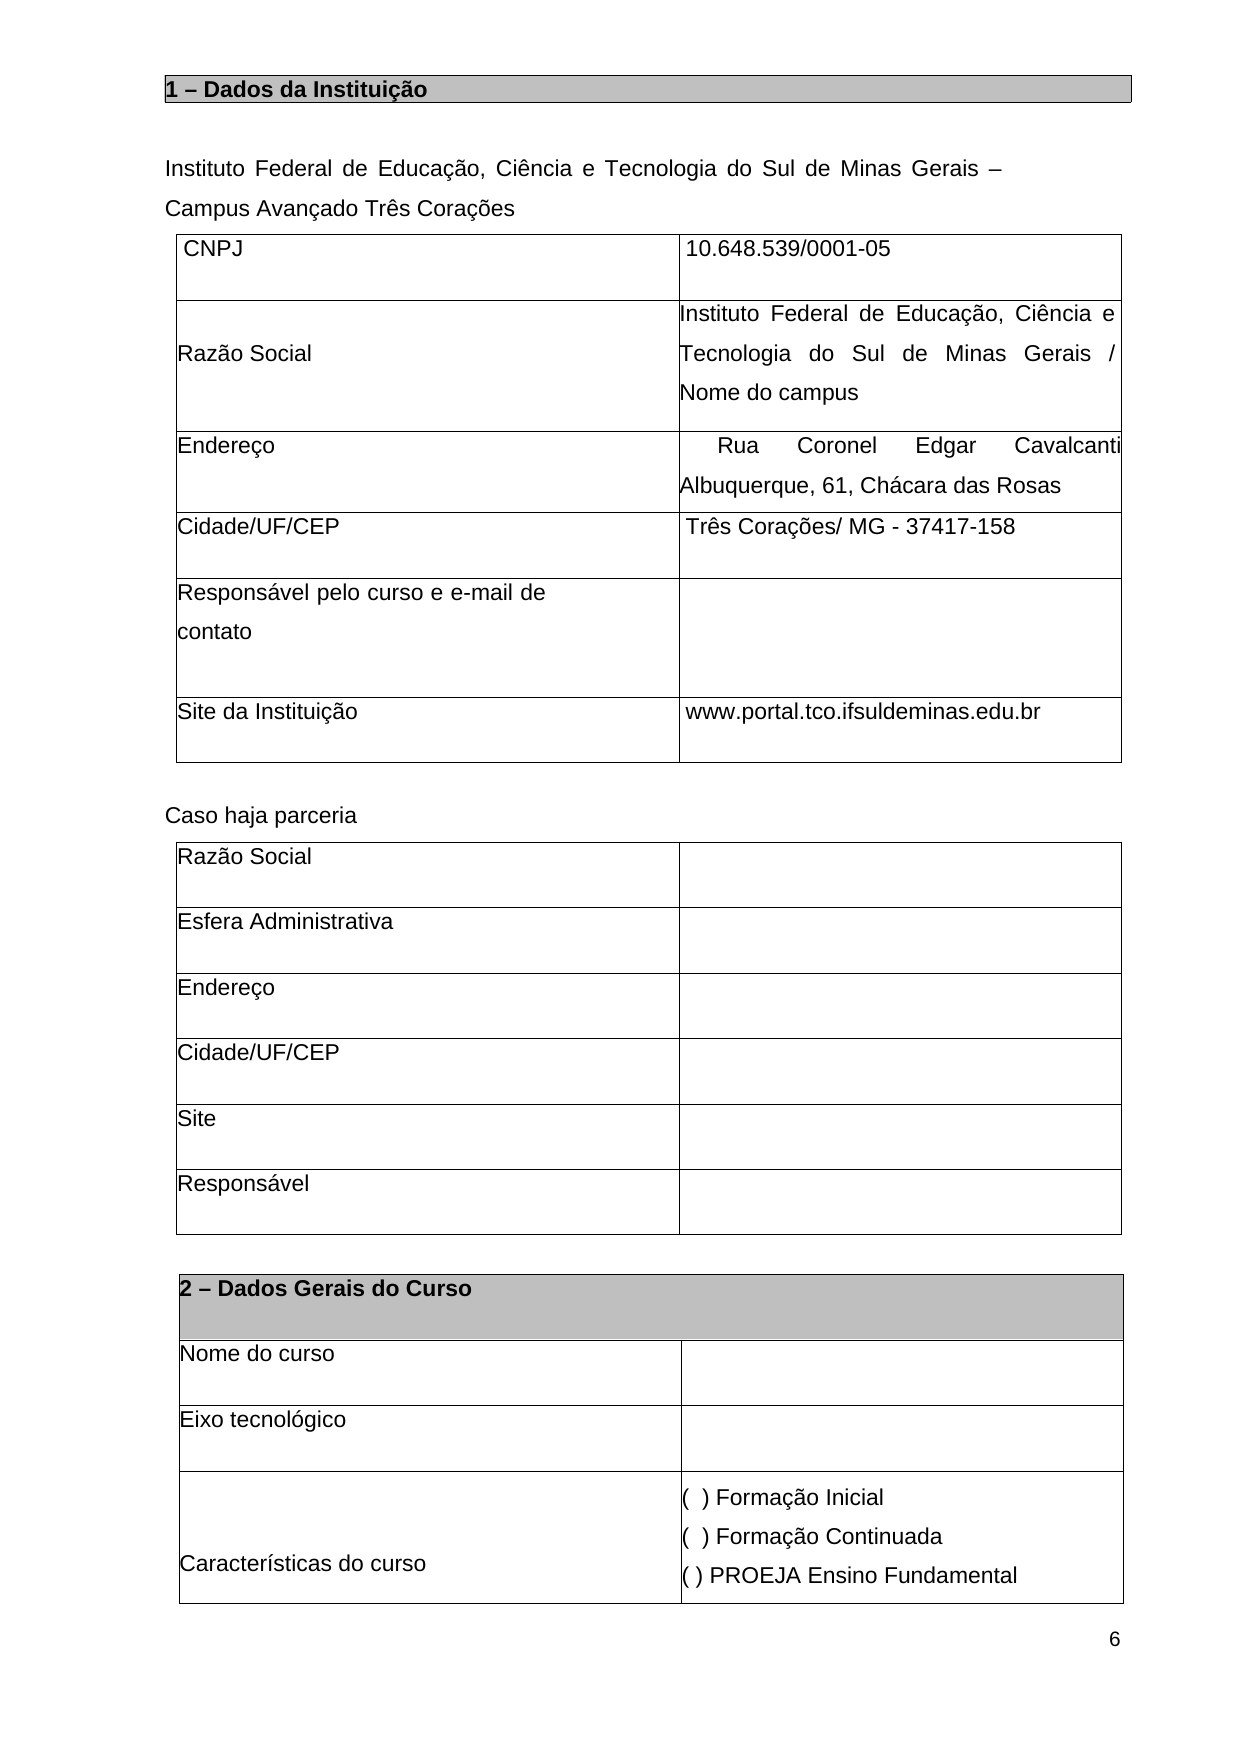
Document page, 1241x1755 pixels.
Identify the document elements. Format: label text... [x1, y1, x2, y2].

table_header 10.648.539/0001-05 [680, 235, 1121, 299]
table_cell Instituto Federal de Educação, Ciência e Tecnologia do Sul de Minas Gerais / Nome do campus [680, 301, 1121, 431]
table_header CNPJ [177, 235, 679, 299]
table_cell Nome do curso [180, 1341, 681, 1405]
table_cell Cidade/UF/CEP [177, 513, 679, 578]
subtitle 1 – Dados da Instituição [166, 76, 1131, 102]
table_cell Três Corações/ MG - 37417-158 [680, 513, 1121, 578]
table_cell ( ) Formação Inicial ( ) Formação Continuada ( ) PROEJA Ensino Fundamental [682, 1472, 1123, 1603]
text Caso haja parceria [164, 802, 1002, 828]
table_header [680, 843, 1121, 907]
text Instituto Federal de Educação, Ciência e Tecnologia do Sul de Minas Gerais – Campus Avançado Três Corações [164, 155, 1002, 221]
table_cell Características do curso [180, 1472, 681, 1603]
table_cell Eixo tecnológico [180, 1406, 681, 1471]
table_cell Endereço [177, 974, 679, 1038]
table_cell [680, 1039, 1121, 1103]
table_header 2 – Dados Gerais do Curso [180, 1275, 1123, 1339]
table_cell Site da Instituição [177, 698, 679, 762]
table_cell Esfera Administrativa [177, 908, 679, 973]
table_cell [680, 1105, 1121, 1169]
table_cell Endereço [177, 432, 679, 512]
table_cell Responsável [177, 1170, 679, 1234]
table_cell [682, 1341, 1123, 1405]
table_header Razão Social [177, 843, 679, 907]
table_cell Rua Coronel Edgar Cavalcanti Albuquerque, 61, Chácara das Rosas [680, 432, 1121, 512]
table_cell www.portal.tco.ifsuldeminas.edu.br [680, 698, 1121, 762]
table_cell [680, 908, 1121, 973]
table_cell Responsável pelo curso e e-mail de contato [177, 579, 679, 697]
table_cell Razão Social [177, 301, 679, 431]
table_cell [680, 1170, 1121, 1234]
table_cell [680, 579, 1121, 697]
table_cell [682, 1406, 1123, 1471]
table_cell [680, 974, 1121, 1038]
table_cell Site [177, 1105, 679, 1169]
table_cell Cidade/UF/CEP [177, 1039, 679, 1103]
